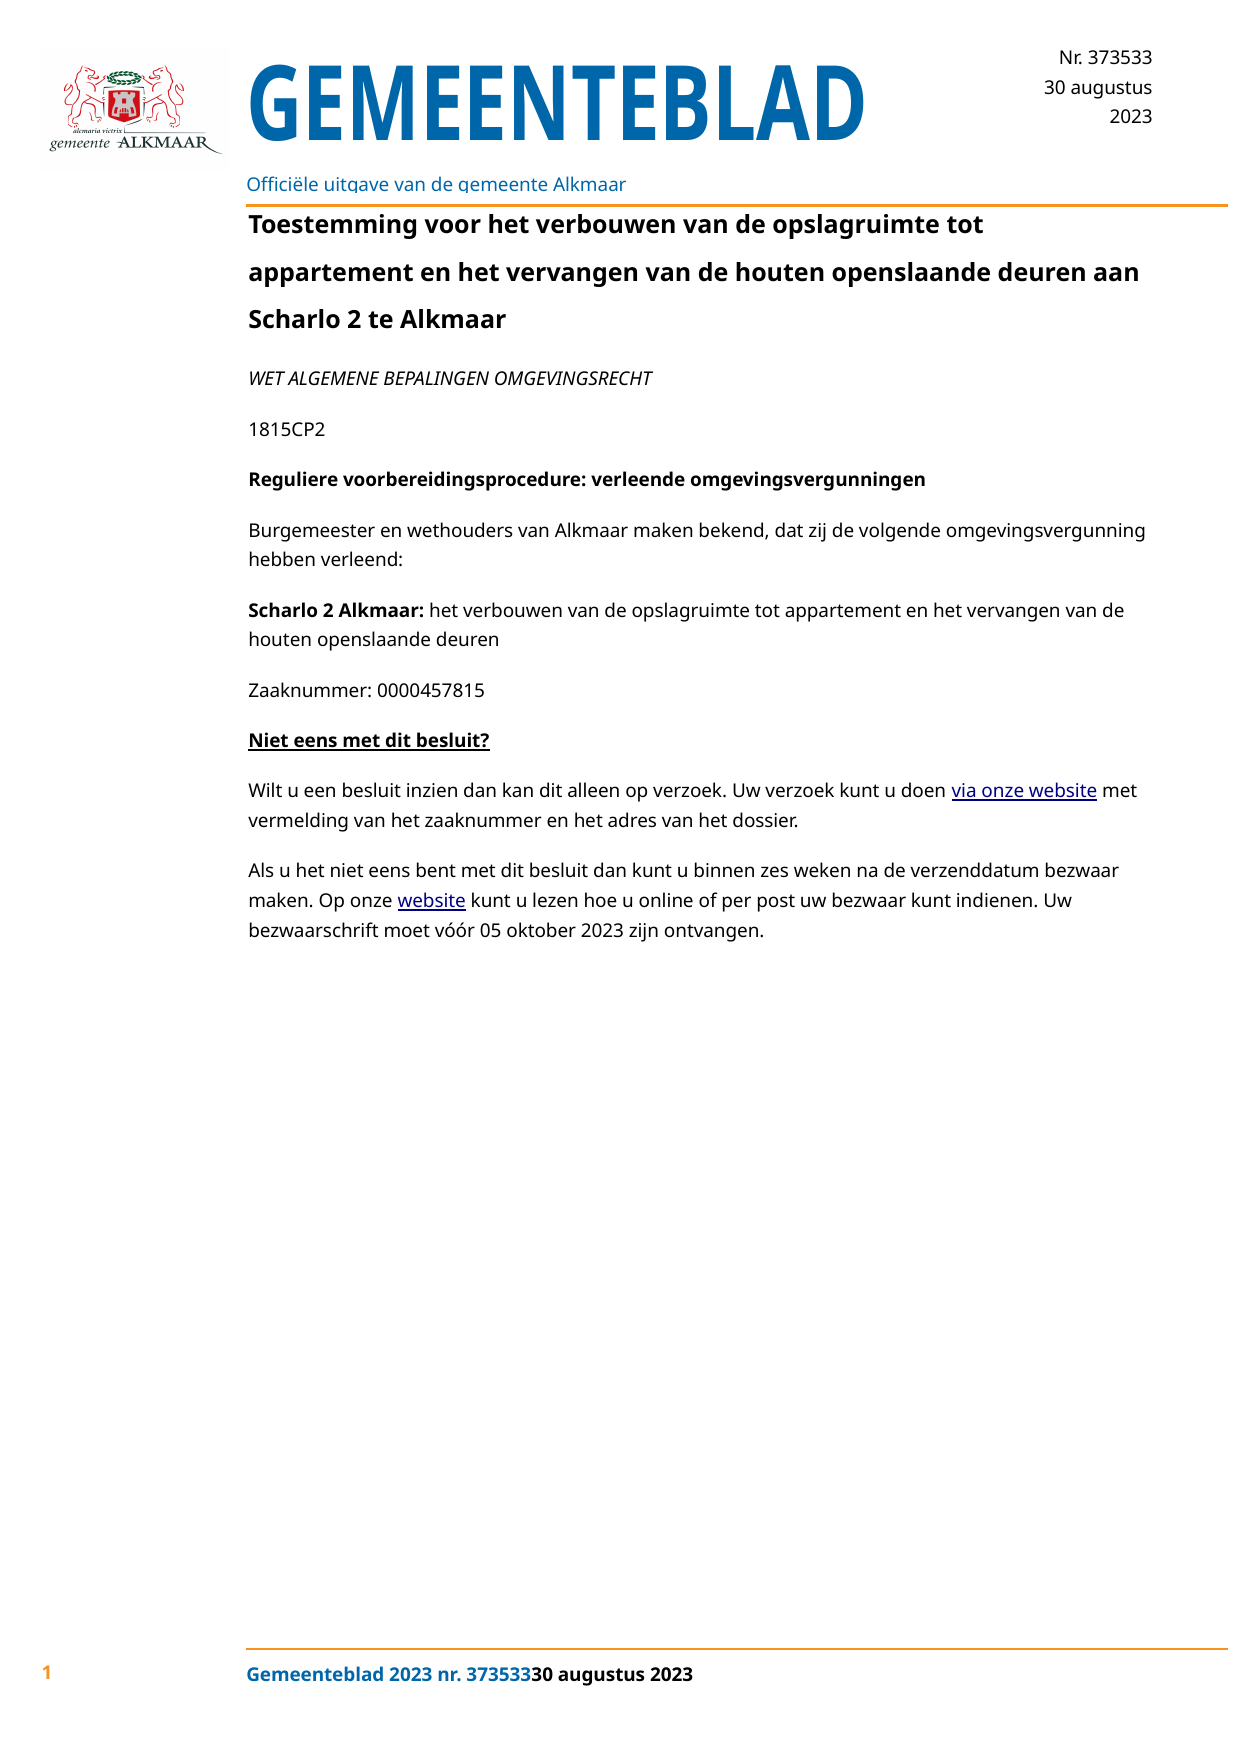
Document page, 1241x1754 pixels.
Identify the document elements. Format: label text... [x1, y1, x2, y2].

text Toestemming voor het verbouwen van de opslagruimte tot appartement en het vervangen van de houten openslaande deuren aan Scharlo 2 te Alkmaar [248, 207, 1152, 336]
text WET ALGEMENE BEPALINGEN OMGEVINGSRECHT [248, 366, 1152, 391]
text 1815CP2 [248, 416, 1152, 442]
text Zaaknummer: 0000457815 [248, 677, 1152, 702]
text Als u het niet eens bent met dit besluit dan kunt u binnen zes weken na de verzenddatum bezwaar maken. Op onze website kunt u lezen hoe u online of per post uw bezwaar kunt indienen. Uw bezwaarschrift moet vóór 05 oktober 2023 zijn ontvangen. [248, 858, 1152, 942]
text Burgemeester en wethouders van Alkmaar maken bekend, dat zij de volgende omgevingsvergunning hebben verleend: [248, 517, 1152, 572]
picture [41, 47, 231, 172]
text Wilt u een besluit inzien dan kan dit alleen op verzoek. Uw verzoek kunt u doen via onze website met vermelding van het zaaknummer en het adres van het dossier. [248, 778, 1152, 833]
text Scharlo 2 Alkmaar: het verbouwen van de opslagruimte tot appartement en het vervangen van de houten openslaande deuren [248, 597, 1152, 652]
text Reguliere voorbereidingsprocedure: verleende omgevingsvergunningen [248, 466, 1152, 492]
text Niet eens met dit besluit? [248, 727, 1152, 753]
